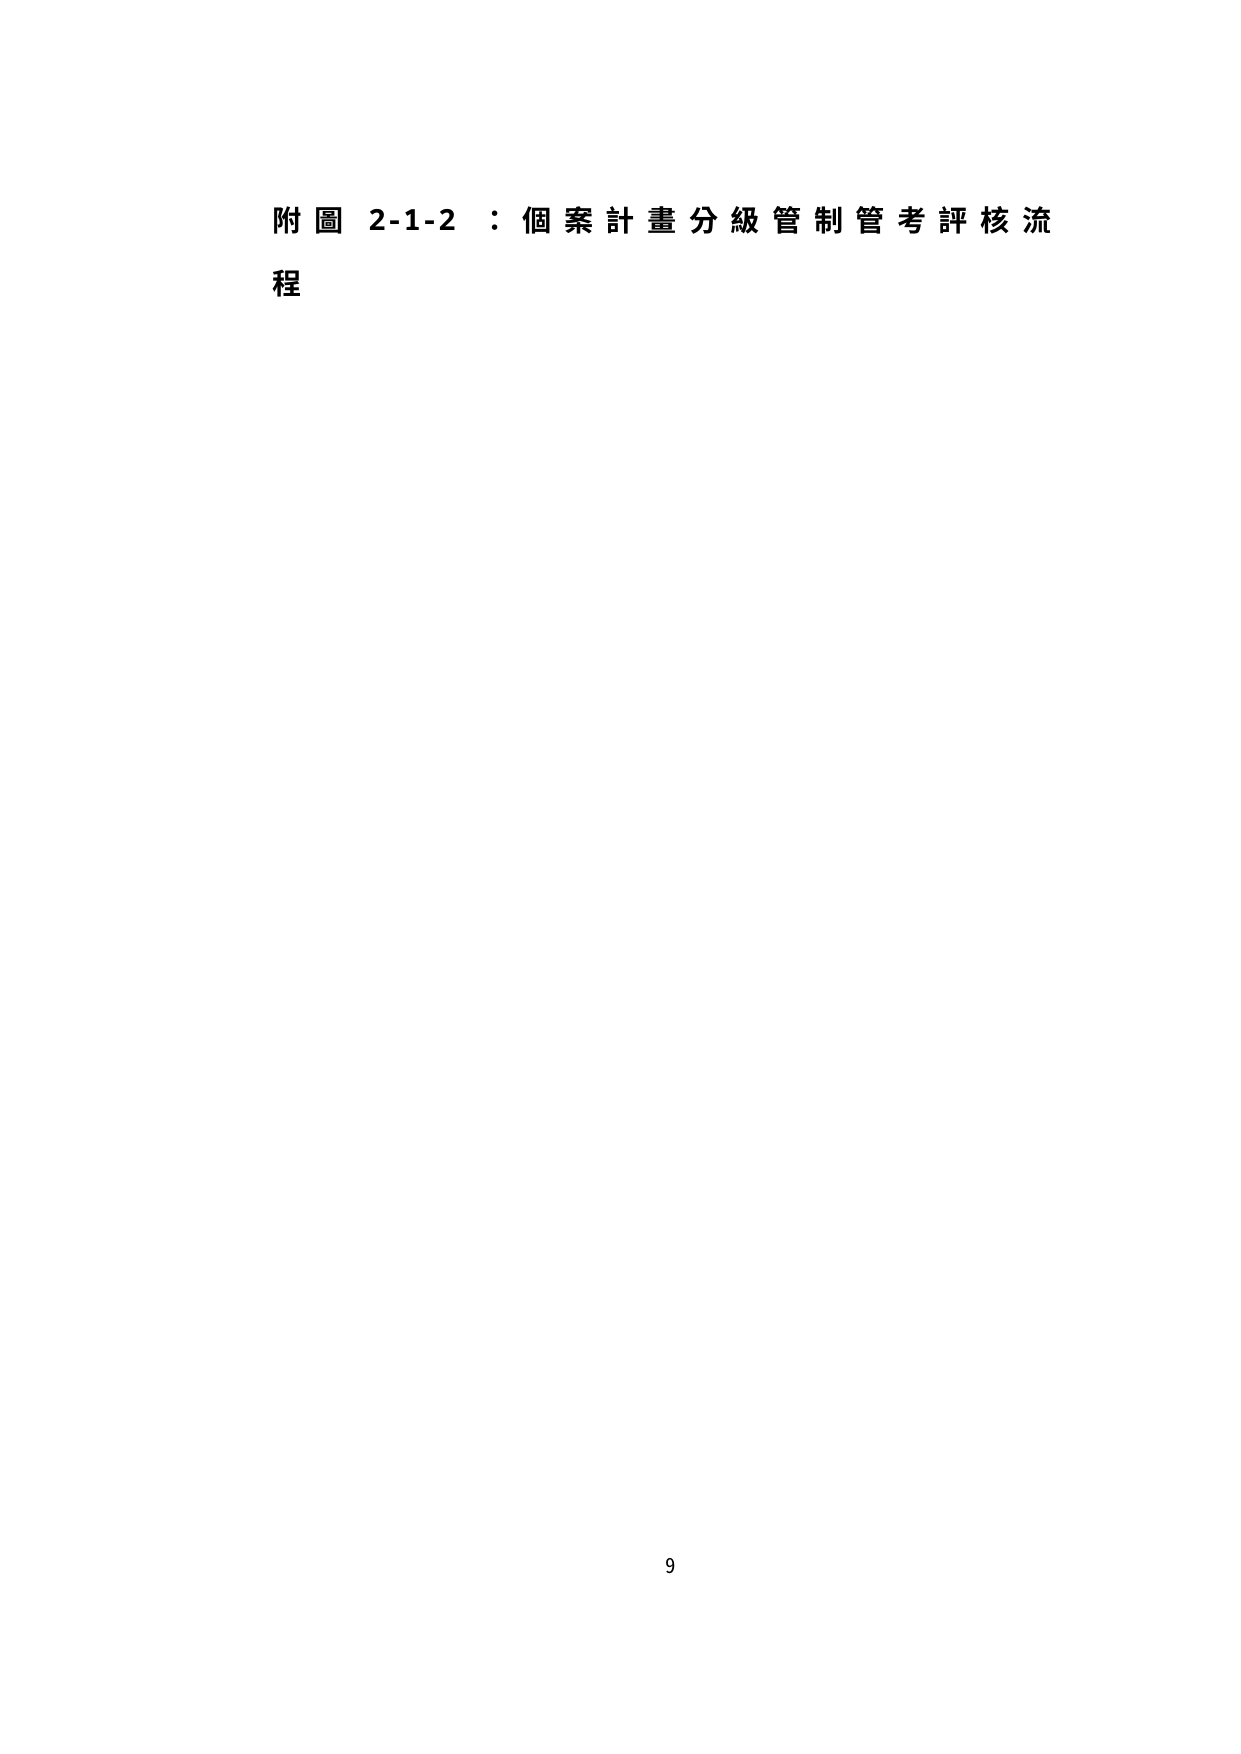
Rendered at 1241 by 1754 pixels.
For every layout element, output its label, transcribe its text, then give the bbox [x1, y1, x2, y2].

text 附圖2-1-2：個案計畫分級管制管考評核流程 [241, 177, 1058, 302]
